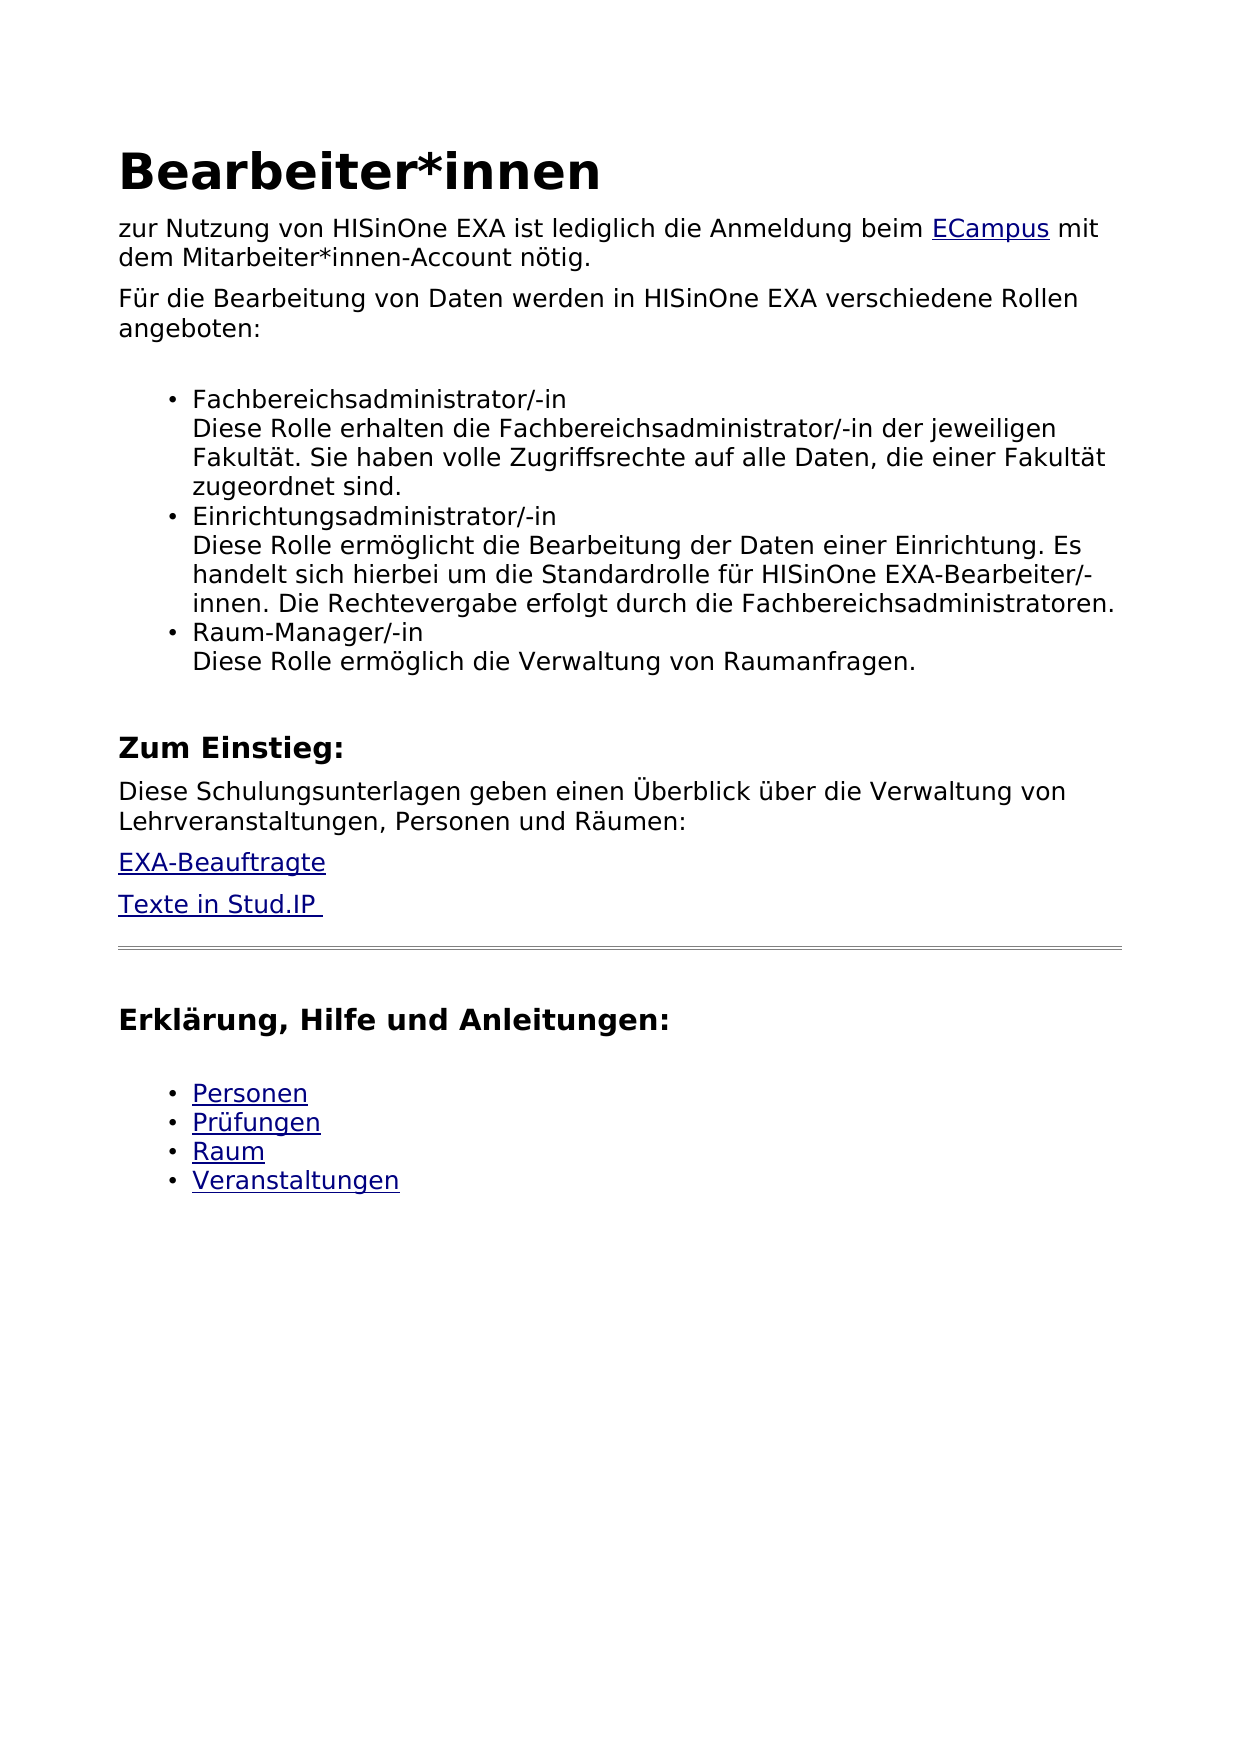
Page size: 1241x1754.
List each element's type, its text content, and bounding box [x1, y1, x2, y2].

text Texte in Stud.IP [118, 890, 1122, 919]
list Einrichtungsadministrator/-in Diese Rolle ermöglicht die Bearbeitung der Daten einer Einrichtung. Es handelt sich hierbei um die Standardrolle für HISinOne EXA-Bearbeiter/-innen. Die Rechtevergabe erfolgt durch die Fachbereichsadministratoren. [177, 502, 1122, 618]
list Raum-Manager/-in Diese Rolle ermöglich die Verwaltung von Raumanfragen. [177, 618, 1122, 677]
list Raum [177, 1137, 1122, 1167]
text zur Nutzung von HISinOne EXA ist lediglich die Anmeldung beim ECampus mit dem Mitarbeiter*innen-Account nötig. [118, 214, 1122, 272]
list Prüfungen [177, 1108, 1122, 1137]
list Veranstaltungen [177, 1167, 1122, 1196]
text Diese Schulungsunterlagen geben einen Überblick über die Verwaltung von Lehrveranstaltungen, Personen und Räumen: [118, 778, 1122, 836]
list Personen [177, 1079, 1122, 1108]
subtitle Zum Einstieg: [118, 731, 1122, 765]
subtitle Bearbeiter*innen [118, 143, 1122, 201]
list Fachbereichsadministrator/-in Diese Rolle erhalten die Fachbereichsadministrator/-in der jeweiligen Fakultät. Sie haben volle Zugriffsrechte auf alle Daten, die einer Fakultät zugeordnet sind. [177, 385, 1122, 502]
text EXA-Beauftragte [118, 848, 1122, 878]
text Für die Bearbeitung von Daten werden in HISinOne EXA verschiedene Rollen angeboten: [118, 285, 1122, 343]
subtitle Erklärung, Hilfe und Anleitungen: [118, 1003, 1122, 1037]
